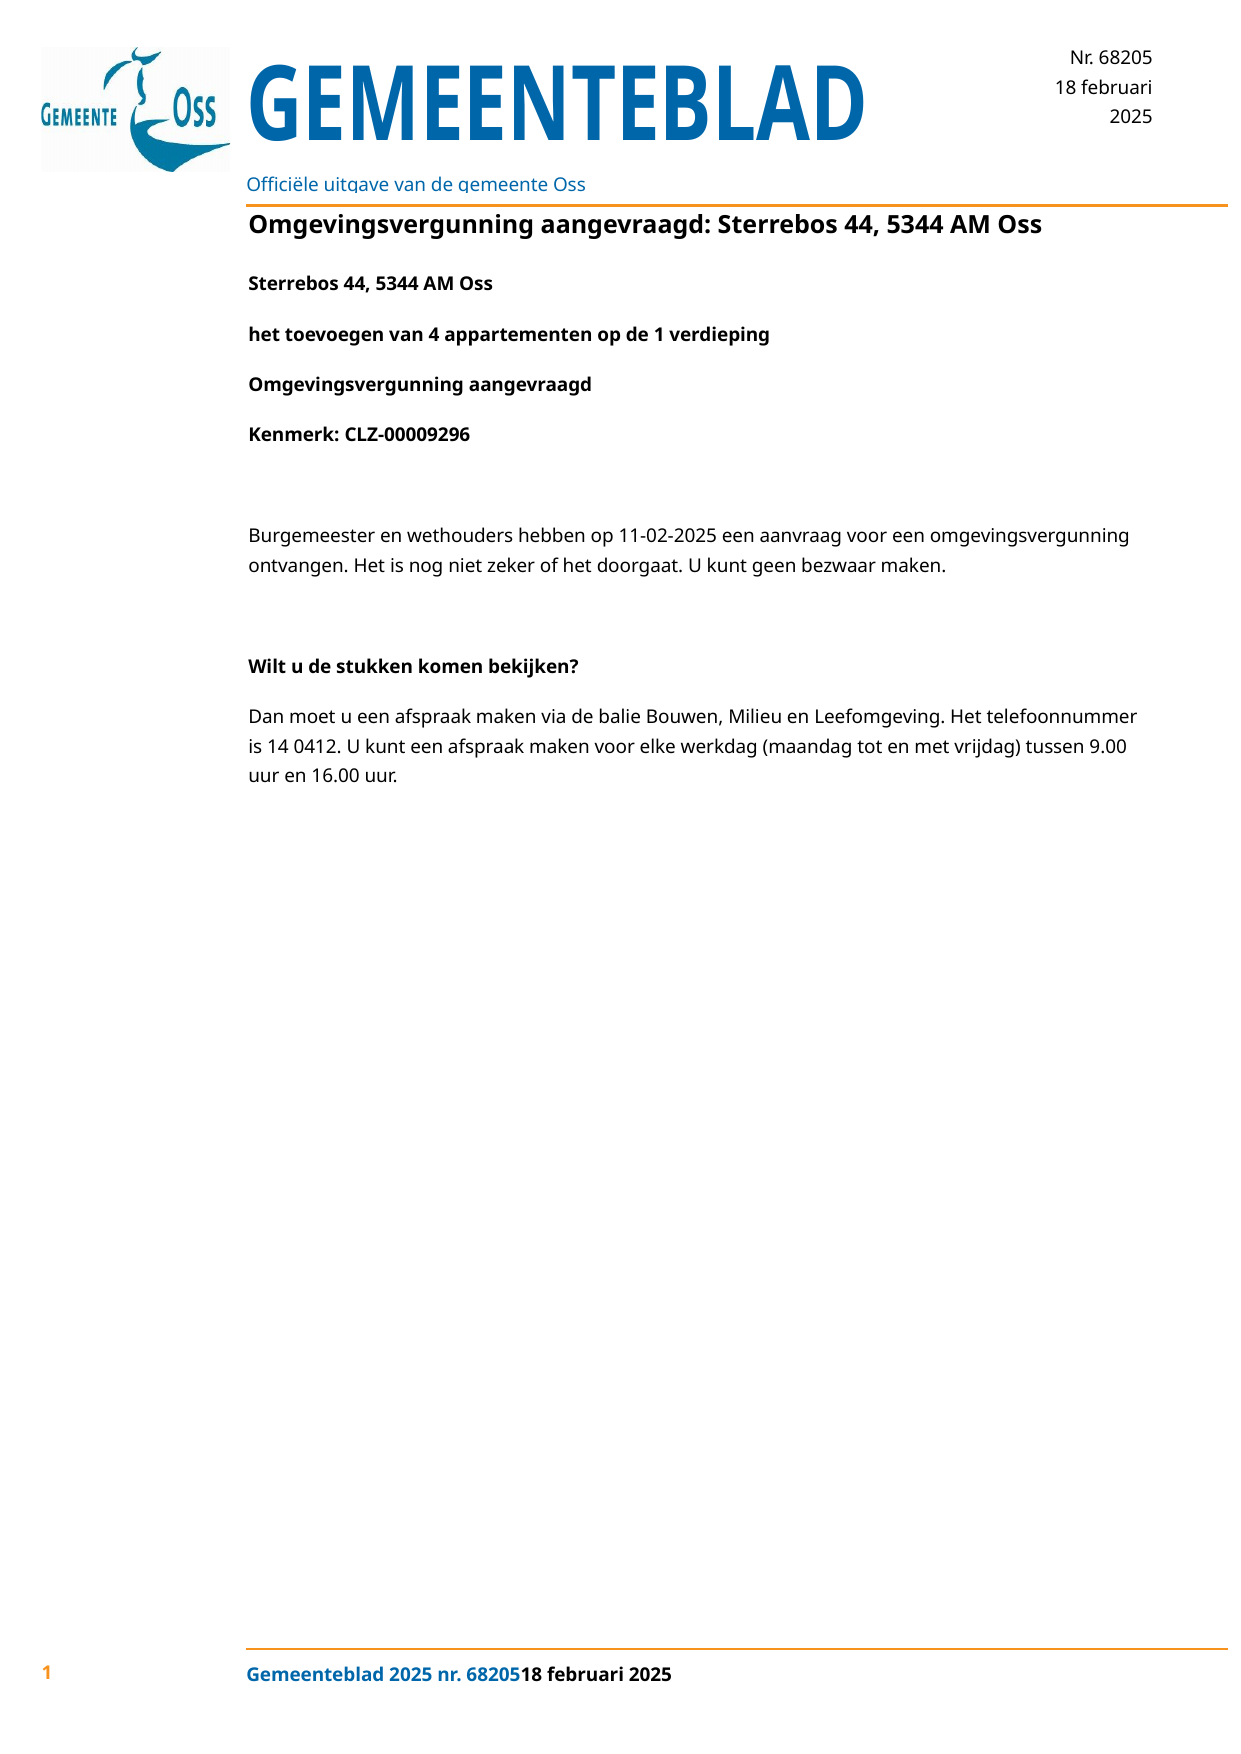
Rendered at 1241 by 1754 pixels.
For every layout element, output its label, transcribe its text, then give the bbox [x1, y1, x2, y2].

text Kenmerk: CLZ-00009296 [248, 422, 1152, 447]
text Omgevingsvergunning aangevraagd: Sterrebos 44, 5344 AM Oss [248, 207, 1152, 241]
text Dan moet u een afspraak maken via de balie Bouwen, Milieu en Leefomgeving. Het telefoonnummer is 14 0412. U kunt een afspraak maken voor elke werkdag (maandag tot en met vrijdag) tussen 9.00 uur en 16.00 uur. [248, 703, 1152, 788]
text Omgevingsvergunning aangevraagd [248, 371, 1152, 397]
picture [41, 47, 231, 172]
text het toevoegen van 4 appartementen op de 1 verdieping [248, 321, 1152, 346]
text Sterrebos 44, 5344 AM Oss [248, 270, 1152, 296]
text Burgemeester en wethouders hebben op 11-02-2025 een aanvraag voor een omgevingsvergunning ontvangen. Het is nog niet zeker of het doorgaat. U kunt geen bezwaar maken. [248, 522, 1152, 578]
text Wilt u de stukken komen bekijken? [248, 653, 1152, 678]
